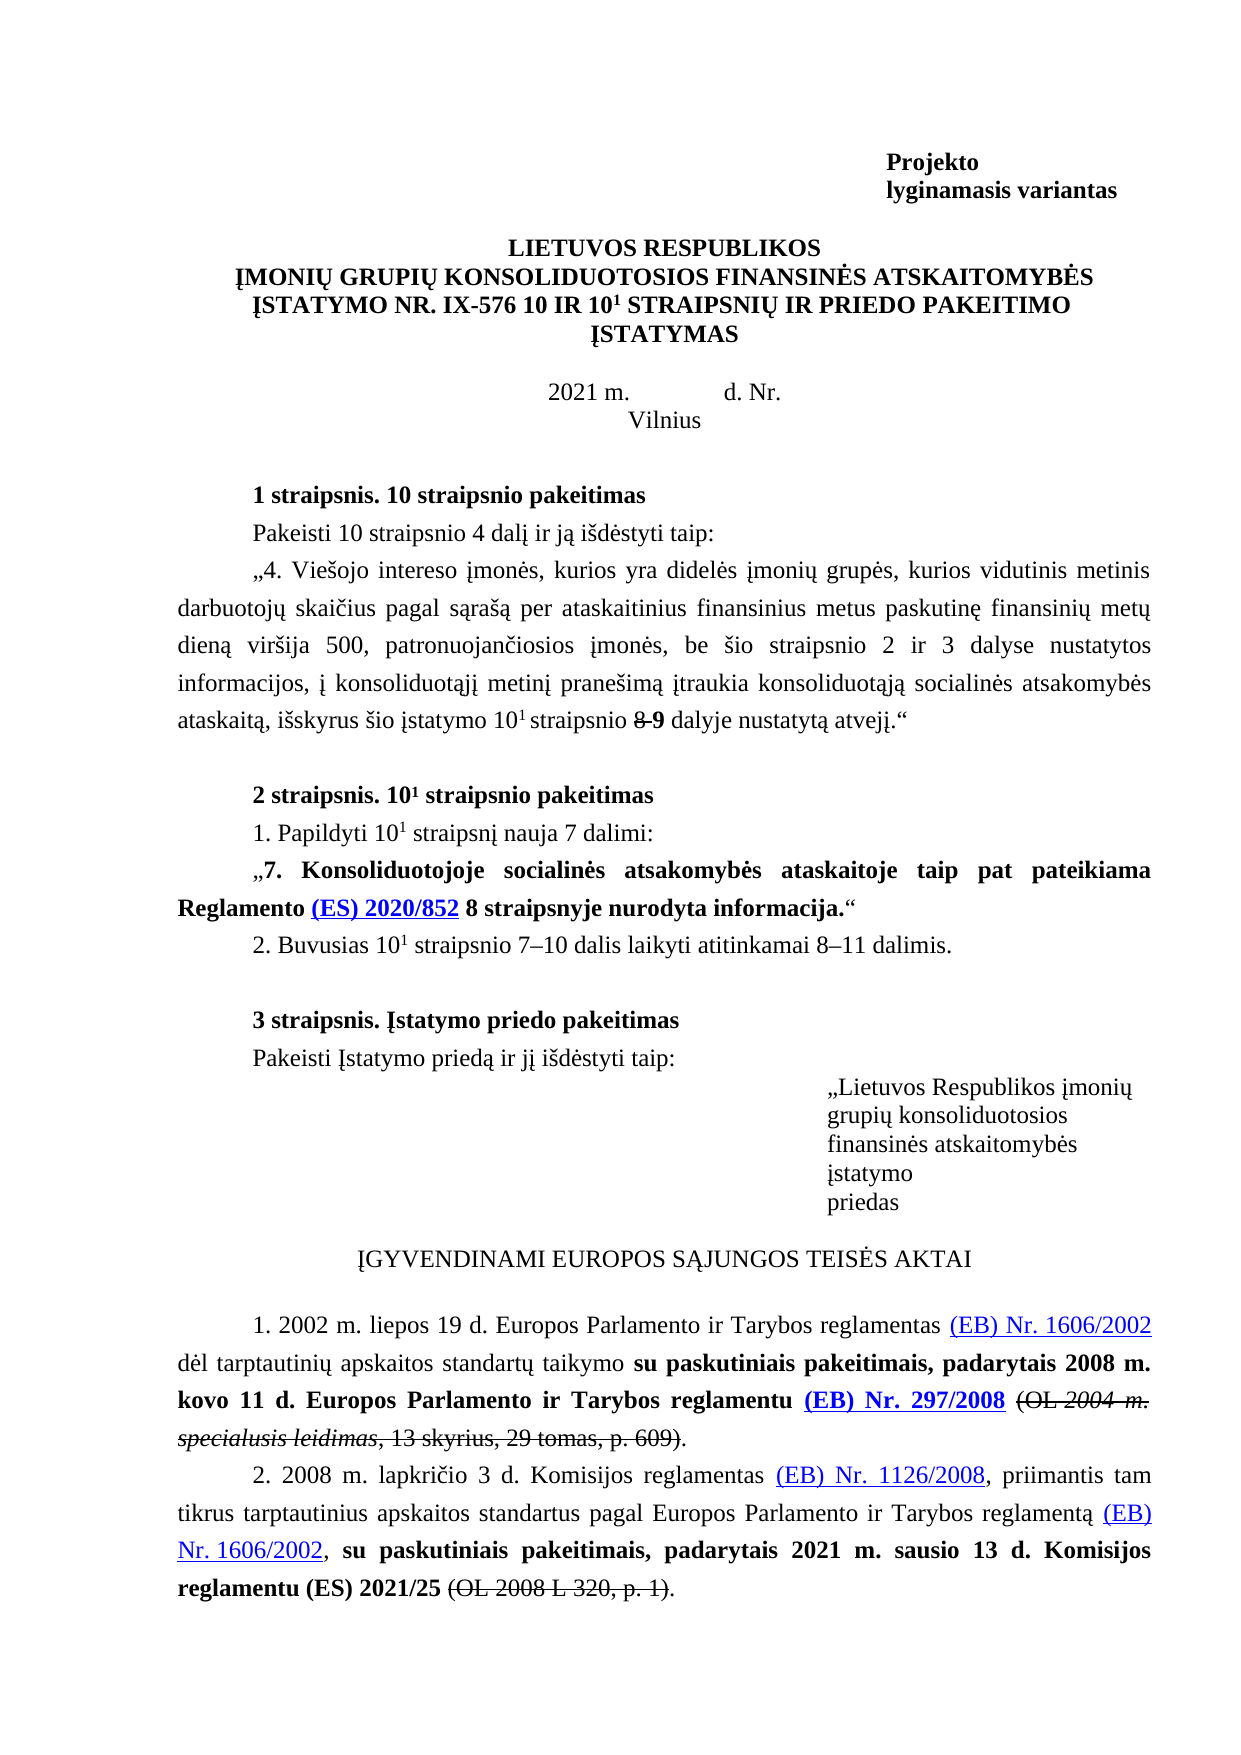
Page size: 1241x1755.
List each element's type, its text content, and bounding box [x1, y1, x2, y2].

text „4. Viešojo intereso įmonės, kurios yra didelės įmonių grupės, kurios vidutinis metinis darbuotojų skaičius pagal sąrašą per ataskaitinius finansinius metus paskutinę finansinių metų dieną viršija 500, patronuojančiosios įmonės, be šio straipsnio 2 ir 3 dalyse nustatytos informacijos, į konsoliduotąjį metinį pranešimą įtraukia konsoliduotąją socialinės atsakomybės ataskaitą, išskyrus šio įstatymo 101 straipsnio 8 9 dalyje nustatytą atvejį.“ [177, 547, 1152, 734]
text 1. Papildyti 101 straipsnį nauja 7 dalimi: [177, 809, 1152, 847]
text priedas [827, 1187, 1152, 1216]
text 1 straipsnis. 10 straipsnio pakeitimas [177, 472, 1152, 509]
text LIETUVOS RESPUBLIKOS [177, 233, 1152, 262]
text 2. Buvusias 101 straipsnio 7–10 dalis laikyti atitinkamai 8–11 dalimis. [177, 922, 1152, 959]
text lyginamasis variantas [886, 176, 1152, 204]
text ĮMONIŲ GRUPIŲ KONSOLIDUOTOSIOS FINANSINĖS ATSKAITOMYBĖS ĮSTATYMO NR. IX-576 10 IR 101 STRAIPSNIŲ IR PRIEDO PAKEITIMO [177, 262, 1152, 319]
text 2021 m. d. Nr. [177, 377, 1152, 406]
text 2 straipsnis. 101 straipsnio pakeitimas [177, 772, 1152, 809]
text „7. Konsoliduotojoje socialinės atsakomybės ataskaitoje taip pat pateikiama Reglamento (ES) 2020/852 8 straipsnyje nurodyta informacija.“ [177, 847, 1152, 922]
text „Lietuvos Respublikos įmonių grupių konsoliduotosios finansinės atskaitomybės įstatymo [827, 1072, 1152, 1187]
text Pakeisti 10 straipsnio 4 dalį ir ją išdėstyti taip: [252, 509, 1152, 547]
text Pakeisti Įstatymo priedą ir jį išdėstyti taip: [177, 1034, 1152, 1072]
text ĮSTATYMAS [177, 319, 1152, 348]
text 1. 2002 m. liepos 19 d. Europos Parlamento ir Tarybos reglamentas (EB) Nr. 1606/2002 dėl tarptautinių apskaitos standartų taikymo su paskutiniais pakeitimais, padarytais 2008 m. kovo 11 d. Europos Parlamento ir Tarybos reglamentu (EB) Nr. 297/2008 (OL 2004 m. specialusis leidimas, 13 skyrius, 29 tomas, p. 609). [177, 1302, 1152, 1452]
text ĮGYVENDINAMI EUROPOS SĄJUNGOS TEISĖS AKTAI [177, 1244, 1152, 1273]
text 2. 2008 m. lapkričio 3 d. Komisijos reglamentas (EB) Nr. 1126/2008, priimantis tam tikrus tarptautinius apskaitos standartus pagal Europos Parlamento ir Tarybos reglamentą (EB) Nr. 1606/2002, su paskutiniais pakeitimais, padarytais 2021 m. sausio 13 d. Komisijos reglamentu (ES) 2021/25 (OL 2008 L 320, p. 1). [177, 1452, 1152, 1602]
text 3 straipsnis. Įstatymo priedo pakeitimas [177, 997, 1152, 1034]
text Projekto [886, 147, 1010, 176]
text Vilnius [177, 406, 1152, 434]
